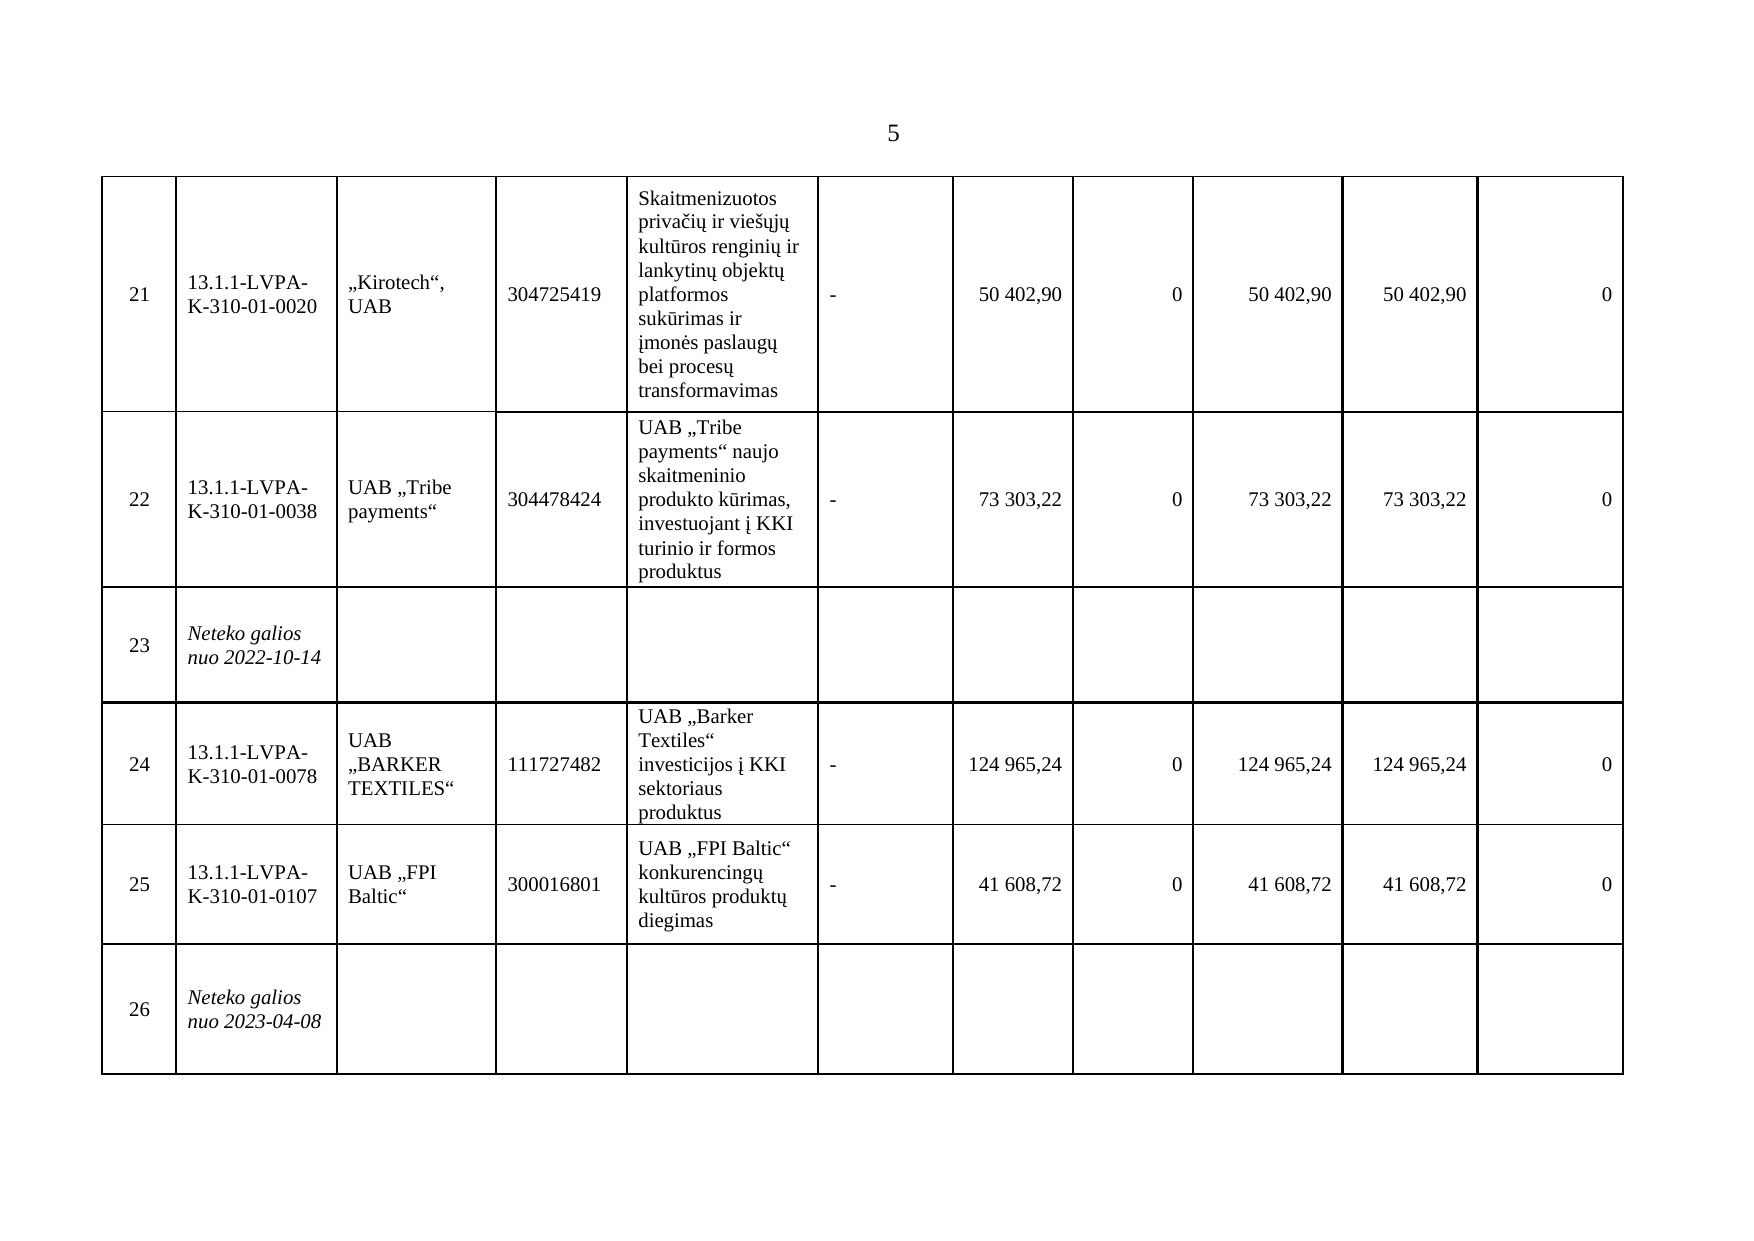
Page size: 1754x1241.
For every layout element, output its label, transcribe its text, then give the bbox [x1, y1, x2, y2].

table_cell 13.1.1-LVPA-K-310-01-0038 [177, 412, 336, 586]
table_cell 0 [1074, 704, 1192, 824]
table_cell - [819, 825, 952, 943]
table_cell [819, 945, 952, 1073]
table_cell 73 303,22 [1194, 413, 1341, 586]
table_cell 124 965,24 [1194, 704, 1341, 824]
table_cell 50 402,90 [1194, 177, 1341, 411]
table_cell Neteko galios nuo 2022-10-14 [177, 588, 336, 701]
table_cell 41 608,72 [954, 825, 1072, 943]
table_cell 73 303,22 [1344, 413, 1476, 586]
table_cell [1479, 945, 1622, 1073]
table_cell 13.1.1-LVPA-K-310-01-0020 [177, 177, 336, 411]
table_cell [628, 588, 817, 701]
table_cell 50 402,90 [954, 177, 1072, 411]
table_cell 0 [1074, 825, 1192, 943]
table_cell 13.1.1-LVPA-K-310-01-0078 [177, 704, 336, 824]
table_cell Skaitmenizuotos privačių ir viešųjų kultūros renginių ir lankytinų objektų platformos sukūrimas ir įmonės paslaugų bei procesų transformavimas [628, 177, 817, 411]
table_cell 41 608,72 [1194, 825, 1341, 943]
table_cell 300016801 [497, 825, 626, 943]
table_cell [1074, 945, 1192, 1073]
table_cell 24 [103, 704, 175, 824]
table_cell 73 303,22 [954, 413, 1072, 586]
table_cell UAB „FPI Baltic“ konkurencingų kultūros produktų diegimas [628, 825, 817, 943]
table_cell [819, 588, 952, 701]
table_cell [954, 588, 1072, 701]
table_cell [1344, 945, 1476, 1073]
table_cell - [819, 177, 952, 411]
table_cell 0 [1479, 825, 1622, 943]
table_cell [497, 588, 626, 701]
table_cell [497, 945, 626, 1073]
table_cell [338, 945, 495, 1073]
table_cell - [819, 704, 952, 824]
table_cell UAB „Tribe payments“ naujo skaitmeninio produkto kūrimas, investuojant į KKI turinio ir formos produktus [628, 413, 817, 586]
table_cell „Kirotech“, UAB [338, 177, 495, 411]
table_cell UAB „FPI Baltic“ [338, 825, 495, 943]
table_cell 26 [103, 945, 175, 1073]
table_cell 0 [1074, 413, 1192, 586]
table_cell 124 965,24 [954, 704, 1072, 824]
table_cell 304478424 [497, 413, 626, 586]
table_cell 0 [1479, 413, 1622, 586]
table_cell UAB „Barker Textiles“ investicijos į KKI sektoriaus produktus [628, 704, 817, 824]
table_cell [628, 945, 817, 1073]
table_cell 0 [1074, 177, 1192, 411]
table_cell [1194, 945, 1341, 1073]
table_cell 22 [103, 412, 175, 586]
table_cell 0 [1479, 704, 1622, 824]
table_cell 0 [1479, 177, 1622, 411]
table_cell 23 [103, 588, 175, 701]
table_cell 13.1.1-LVPA-K-310-01-0107 [177, 825, 336, 943]
table_cell - [819, 413, 952, 586]
table_cell 111727482 [497, 704, 626, 824]
table_cell [954, 945, 1072, 1073]
table_cell 124 965,24 [1344, 704, 1476, 824]
table_cell 50 402,90 [1344, 177, 1476, 411]
table_cell UAB „BARKER TEXTILES“ [338, 704, 495, 824]
table_cell [1074, 588, 1192, 701]
table_cell 304725419 [497, 177, 626, 411]
table_cell UAB „Tribe payments“ [338, 412, 495, 586]
table_cell 41 608,72 [1344, 825, 1476, 943]
table_cell Neteko galios nuo 2023-04-08 [177, 945, 336, 1073]
table_cell [338, 588, 495, 701]
table_cell 21 [103, 177, 175, 411]
table_cell [1344, 588, 1476, 701]
table_cell [1479, 588, 1622, 701]
table_cell [1194, 588, 1341, 701]
table_cell 25 [103, 825, 175, 943]
